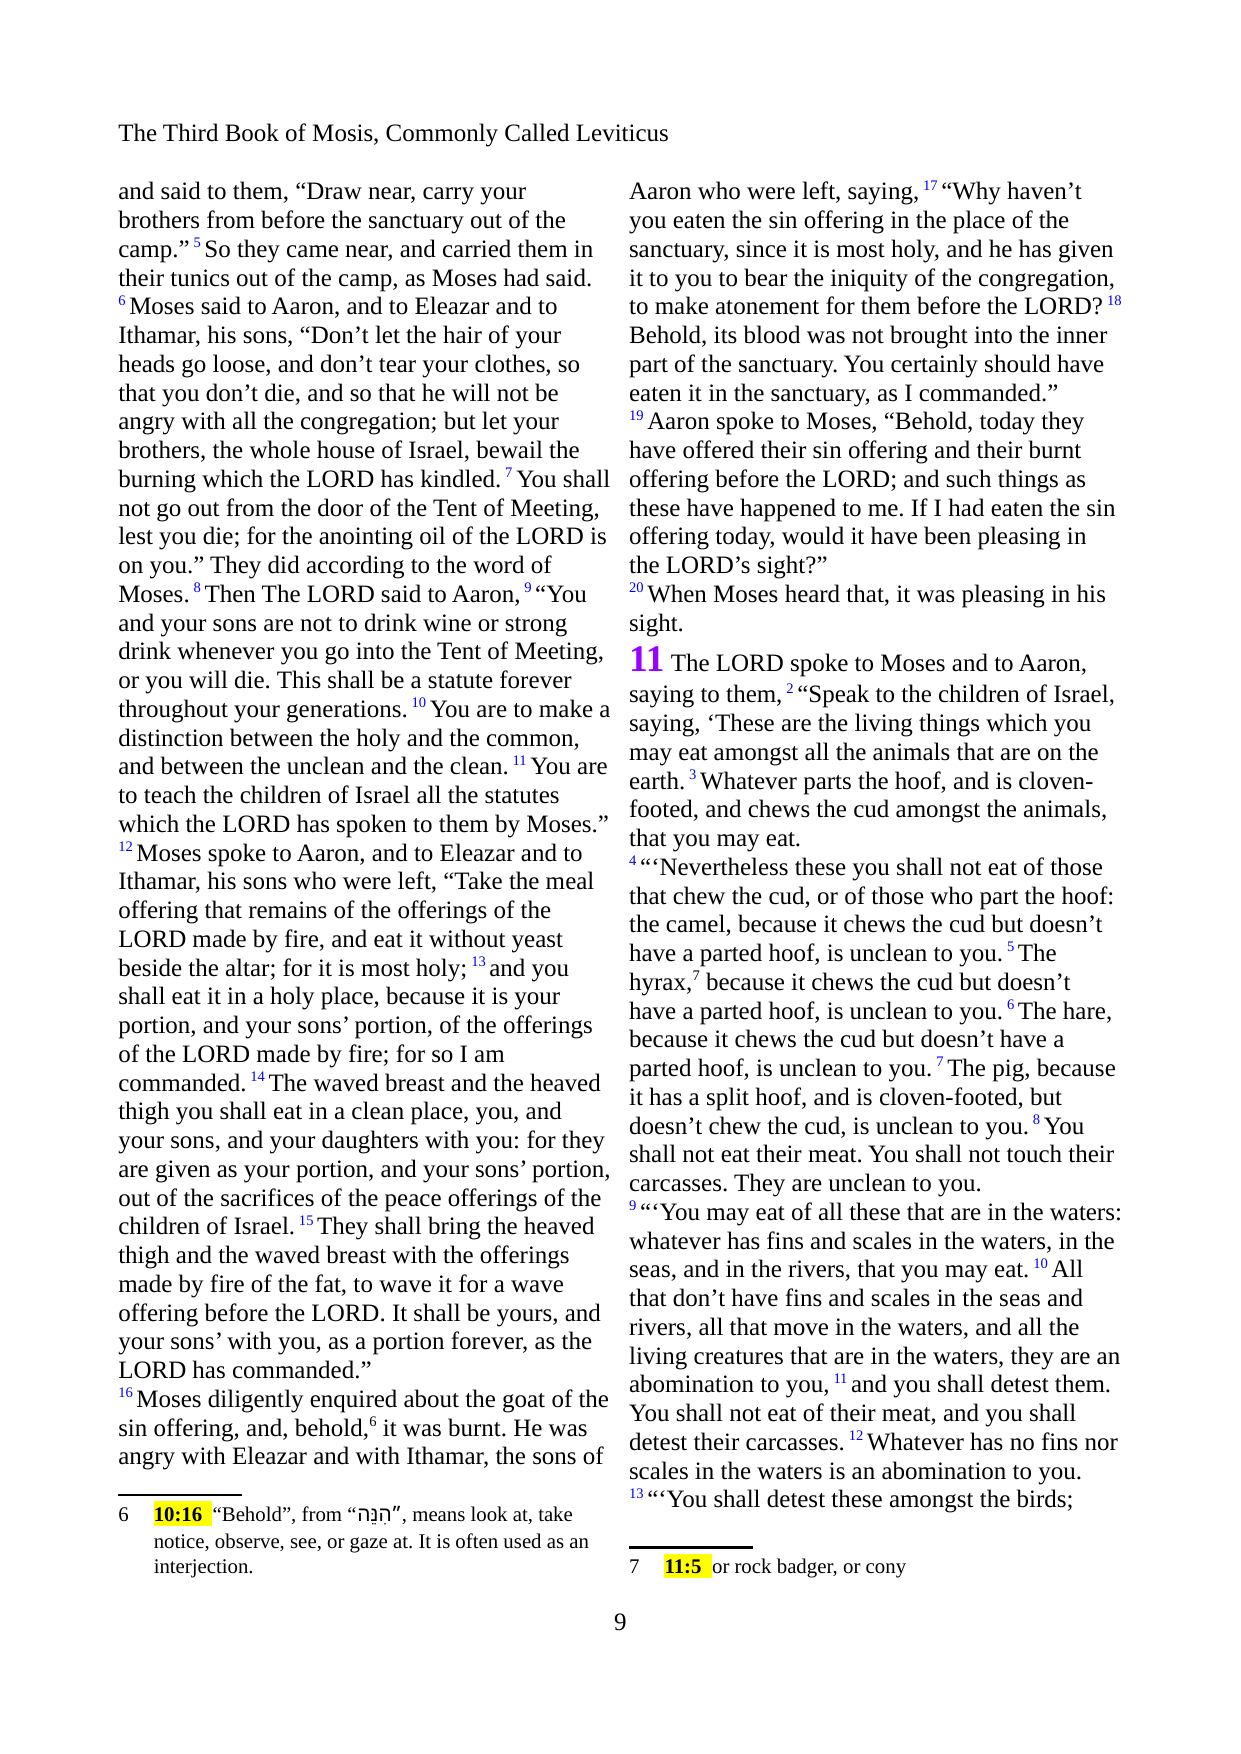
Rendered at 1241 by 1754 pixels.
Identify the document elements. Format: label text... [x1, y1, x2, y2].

text 10:16 “Behold”, from “הִנֵּה”, means look at, take notice, observe, see, or gaze at. It is often used as an interjection. [118, 1501, 611, 1578]
text 12 Moses spoke to Aaron, and to Eleazar and to Ithamar, his sons who were left, “Take the meal offering that remains of the offerings of the LORD made by fire, and eat it without yeast beside the altar; for it is most holy; 13 and you shall eat it in a holy place, because it is your portion, and your sons’ portion, of the offerings of the LORD made by fire; for so I am commanded. 14 The waved breast and the heaved thigh you shall eat in a clean place, you, and your sons, and your daughters with you: for they are given as your portion, and your sons’ portion, out of the sacrifices of the peace offerings of the children of Israel. 15 They shall bring the heaved thigh and the waved breast with the offerings made by fire of the fat, to wave it for a wave offering before the LORD. It shall be yours, and your sons’ with you, as a portion forever, as the LORD has commanded.” [118, 838, 611, 1384]
text 13 “‘You shall detest these amongst the birds; [629, 1484, 1122, 1513]
text 6 Moses said to Aaron, and to Eleazar and to Ithamar, his sons, “Don’t let the hair of your heads go loose, and don’t tear your clothes, so that you don’t die, and so that he will not be angry with all the congregation; but let your brothers, the whole house of Israel, bewail the burning which the LORD has kindled. 7 You shall not go out from the door of the Tent of Meeting, lest you die; for the anointing oil of the LORD is on you.” They did according to the word of Moses. 8 Then The LORD said to Aaron, 9 “You and your sons are not to drink wine or strong drink whenever you go into the Tent of Meeting, or you will die. This shall be a statute forever throughout your generations. 10 You are to make a distinction between the holy and the common, and between the unclean and the clean. 11 You are to teach the children of Israel all the statutes which the LORD has spoken to them by Moses.” [118, 291, 611, 838]
text 11:5 or rock badger, or cony [629, 1553, 1122, 1578]
text 19 Aaron spoke to Moses, “Behold, today they have offered their sin offering and their burnt offering before the LORD; and such things as these have happened to me. If I had eaten the sin offering today, would it have been pleasing in the LORD’s sight?” [629, 406, 1122, 579]
text and said to them, “Draw near, carry your brothers from before the sanctuary out of the camp.” 5 So they came near, and carried them in their tunics out of the camp, as Moses had said. [118, 176, 611, 291]
text 9 “‘You may eat of all these that are in the waters: whatever has fins and scales in the waters, in the seas, and in the rivers, that you may eat. 10 All that don’t have fins and scales in the seas and rivers, all that move in the waters, and all the living creatures that are in the waters, they are an abomination to you, 11 and you shall detest them. You shall not eat of their meat, and you shall detest their carcasses. 12 Whatever has no fins nor scales in the waters is an abomination to you. [629, 1197, 1122, 1484]
text 20 When Moses heard that, it was pleasing in his sight. [629, 579, 1122, 636]
text 11 The LORD spoke to Moses and to Aaron, saying to them, 2 “Speak to the children of Israel, saying, ‘These are the living things which you may eat amongst all the animals that are on the earth. 3 Whatever parts the hoof, and is cloven-footed, and chews the cud amongst the animals, that you may eat. [629, 636, 1122, 852]
text Aaron who were left, saying, 17 “Why haven’t you eaten the sin offering in the place of the sanctuary, since it is most holy, and he has given it to you to bear the iniquity of the congregation, to make atonement for them before the LORD? 18 Behold, its blood was not brought into the inner part of the sanctuary. You certainly should have eaten it in the sanctuary, as I commanded.” [629, 176, 1122, 406]
text 16 Moses diligently enquired about the goat of the sin offering, and, behold, it was burnt. He was angry with Eleazar and with Ithamar, the sons of [118, 1384, 611, 1470]
text 4 “‘Nevertheless these you shall not eat of those that chew the cud, or of those who part the hoof: the camel, because it chews the cud but doesn’t have a parted hoof, is unclean to you. 5 The hyrax, because it chews the cud but doesn’t have a parted hoof, is unclean to you. 6 The hare, because it chews the cud but doesn’t have a parted hoof, is unclean to you. 7 The pig, because it has a split hoof, and is cloven-footed, but doesn’t chew the cud, is unclean to you. 8 You shall not eat their meat. You shall not touch their carcasses. They are unclean to you. [629, 852, 1122, 1197]
